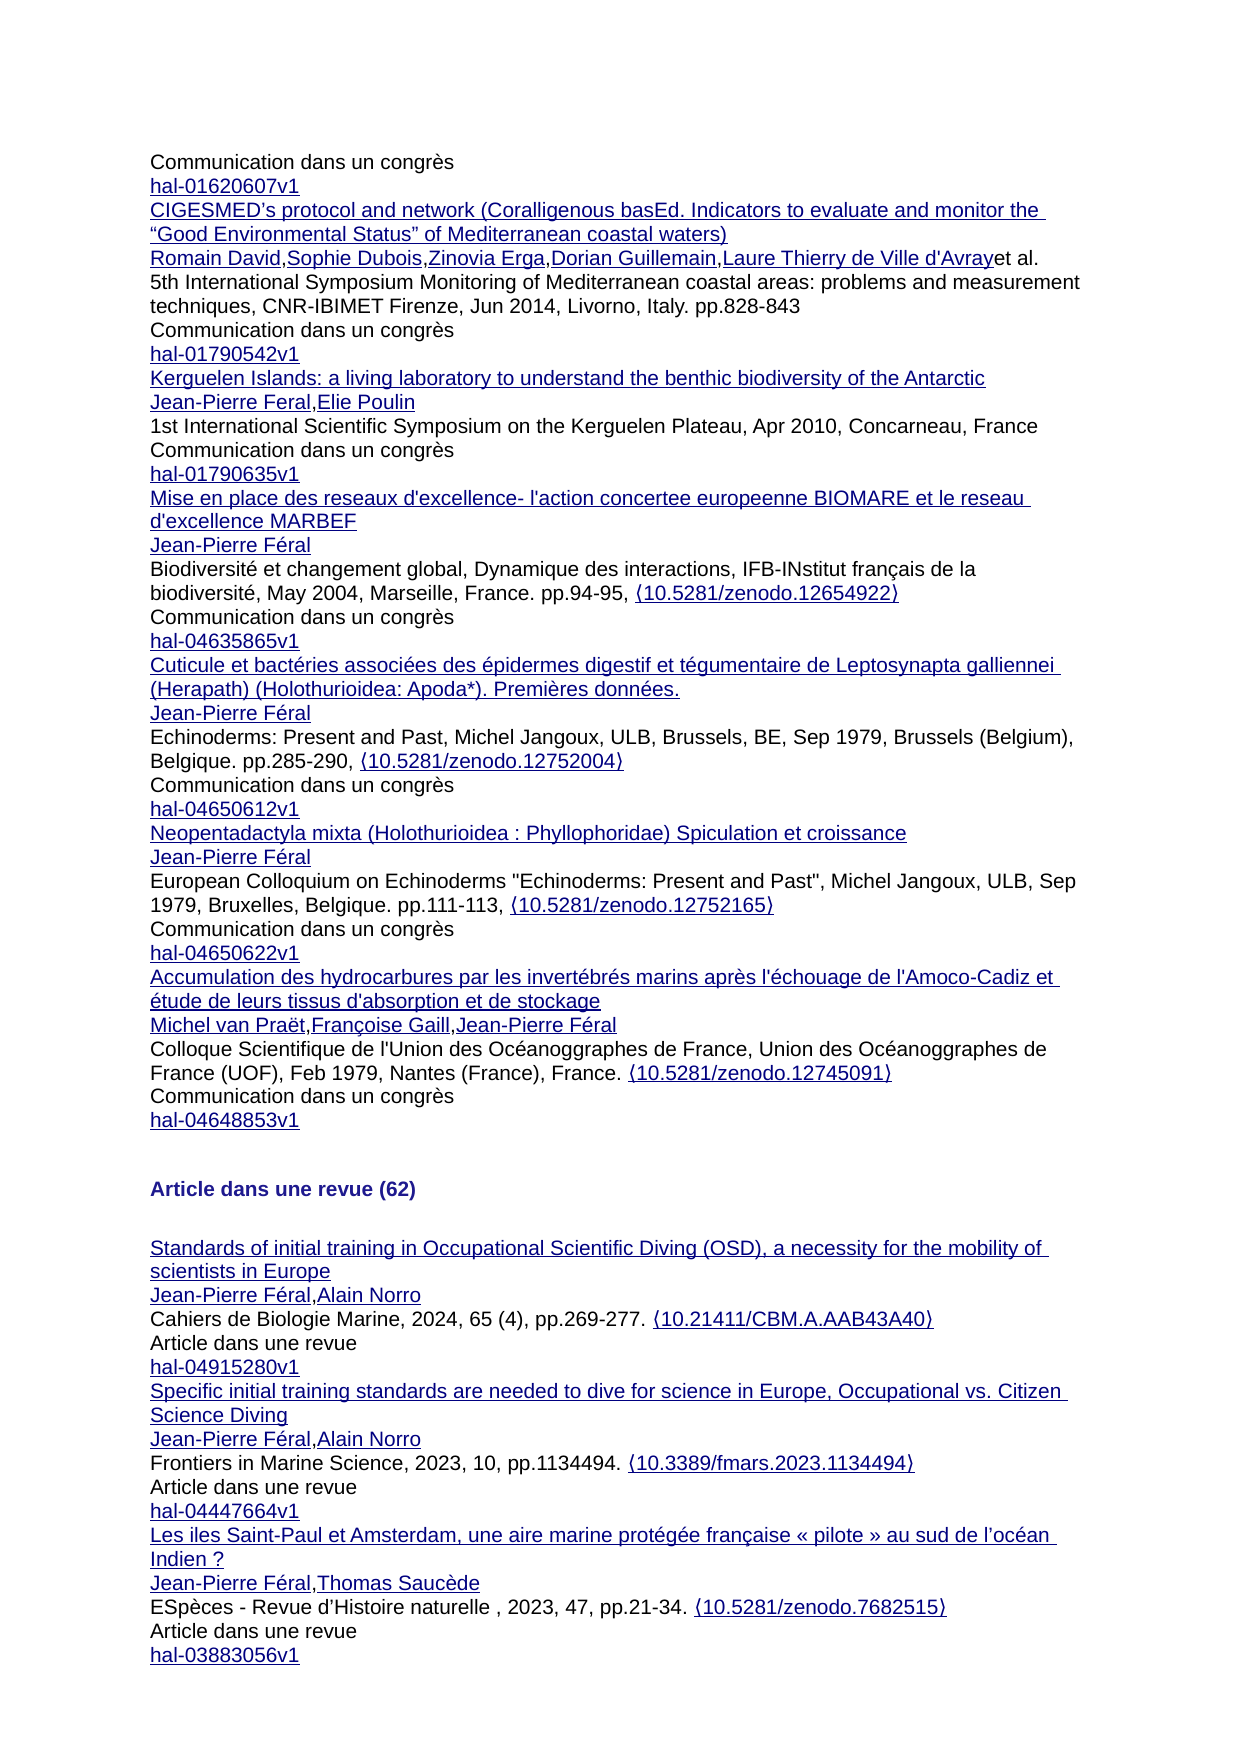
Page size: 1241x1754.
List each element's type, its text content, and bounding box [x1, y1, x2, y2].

subtitle Article dans une revue (62) [150, 1177, 1090, 1201]
table_header Standards of initial training in Occupational Scientific Diving (OSD), a necessity for the mobility of scientists in Europe Jean-Pierre Féral,Alain Norro Cahiers de Biologie Marine, 2024, 65 (4), pp.269-277. ⟨10.21411/CBM.A.AAB43A40⟩ Article dans une revue hal-04915280v1 [150, 1235, 1090, 1379]
table_cell Communication dans un congrès hal-01620607v1 [150, 150, 1090, 198]
table_cell Les iles Saint-Paul et Amsterdam, une aire marine protégée française « pilote » au sud de l’océan Indien ? Jean-Pierre Féral,Thomas Saucède ESpèces - Revue d’Histoire naturelle , 2023, 47, pp.21-34. ⟨10.5281/zenodo.7682515⟩ Article dans une revue hal-03883056v1 [150, 1523, 1090, 1667]
table_cell Specific initial training standards are needed to dive for science in Europe, Occupational vs. Citizen Science Diving Jean-Pierre Féral,Alain Norro Frontiers in Marine Science, 2023, 10, pp.1134494. ⟨10.3389/fmars.2023.1134494⟩ Article dans une revue hal-04447664v1 [150, 1379, 1090, 1523]
table_cell Neopentadactyla mixta (Holothurioidea : Phyllophoridae) Spiculation et croissance Jean-Pierre Féral European Colloquium on Echinoderms "Echinoderms: Present and Past", Michel Jangoux, ULB, Sep 1979, Bruxelles, Belgique. pp.111-113, ⟨10.5281/zenodo.12752165⟩ Communication dans un congrès hal-04650622v1 [150, 821, 1090, 964]
table_cell Mise en place des reseaux d'excellence- l'action concertee europeenne BIOMARE et le reseau d'excellence MARBEF Jean-Pierre Féral Biodiversité et changement global, Dynamique des interactions, IFB-INstitut français de la biodiversité, May 2004, Marseille, France. pp.94-95, ⟨10.5281/zenodo.12654922⟩ Communication dans un congrès hal-04635865v1 [150, 485, 1090, 653]
table_cell Accumulation des hydrocarbures par les invertébrés marins après l'échouage de l'Amoco-Cadiz et étude de leurs tissus d'absorption et de stockage Michel van Praët,Françoise Gaill,Jean-Pierre Féral Colloque Scientifique de l'Union des Océanoggraphes de France, Union des Océanoggraphes de France (UOF), Feb 1979, Nantes (France), France. ⟨10.5281/zenodo.12745091⟩ Communication dans un congrès hal-04648853v1 [150, 965, 1090, 1132]
table_cell Kerguelen Islands: a living laboratory to understand the benthic biodiversity of the Antarctic Jean-Pierre Feral,Elie Poulin 1st International Scientific Symposium on the Kerguelen Plateau, Apr 2010, Concarneau, France Communication dans un congrès hal-01790635v1 [150, 366, 1090, 485]
table_cell CIGESMED’s protocol and network (Coralligenous basEd. Indicators to evaluate and monitor the “Good Environmental Status” of Mediterranean coastal waters) Romain David,Sophie Dubois,Zinovia Erga,Dorian Guillemain,Laure Thierry de Ville d'Avrayet al. 5th International Symposium Monitoring of Mediterranean coastal areas: problems and measurement techniques, CNR-IBIMET Firenze, Jun 2014, Livorno, Italy. pp.828-843 Communication dans un congrès hal-01790542v1 [150, 198, 1090, 366]
table_cell Cuticule et bactéries associées des épidermes digestif et tégumentaire de Leptosynapta galliennei (Herapath) (Holothurioidea: Apoda*). Premières données. Jean-Pierre Féral Echinoderms: Present and Past, Michel Jangoux, ULB, Brussels, BE, Sep 1979, Brussels (Belgium), Belgique. pp.285-290, ⟨10.5281/zenodo.12752004⟩ Communication dans un congrès hal-04650612v1 [150, 653, 1090, 821]
